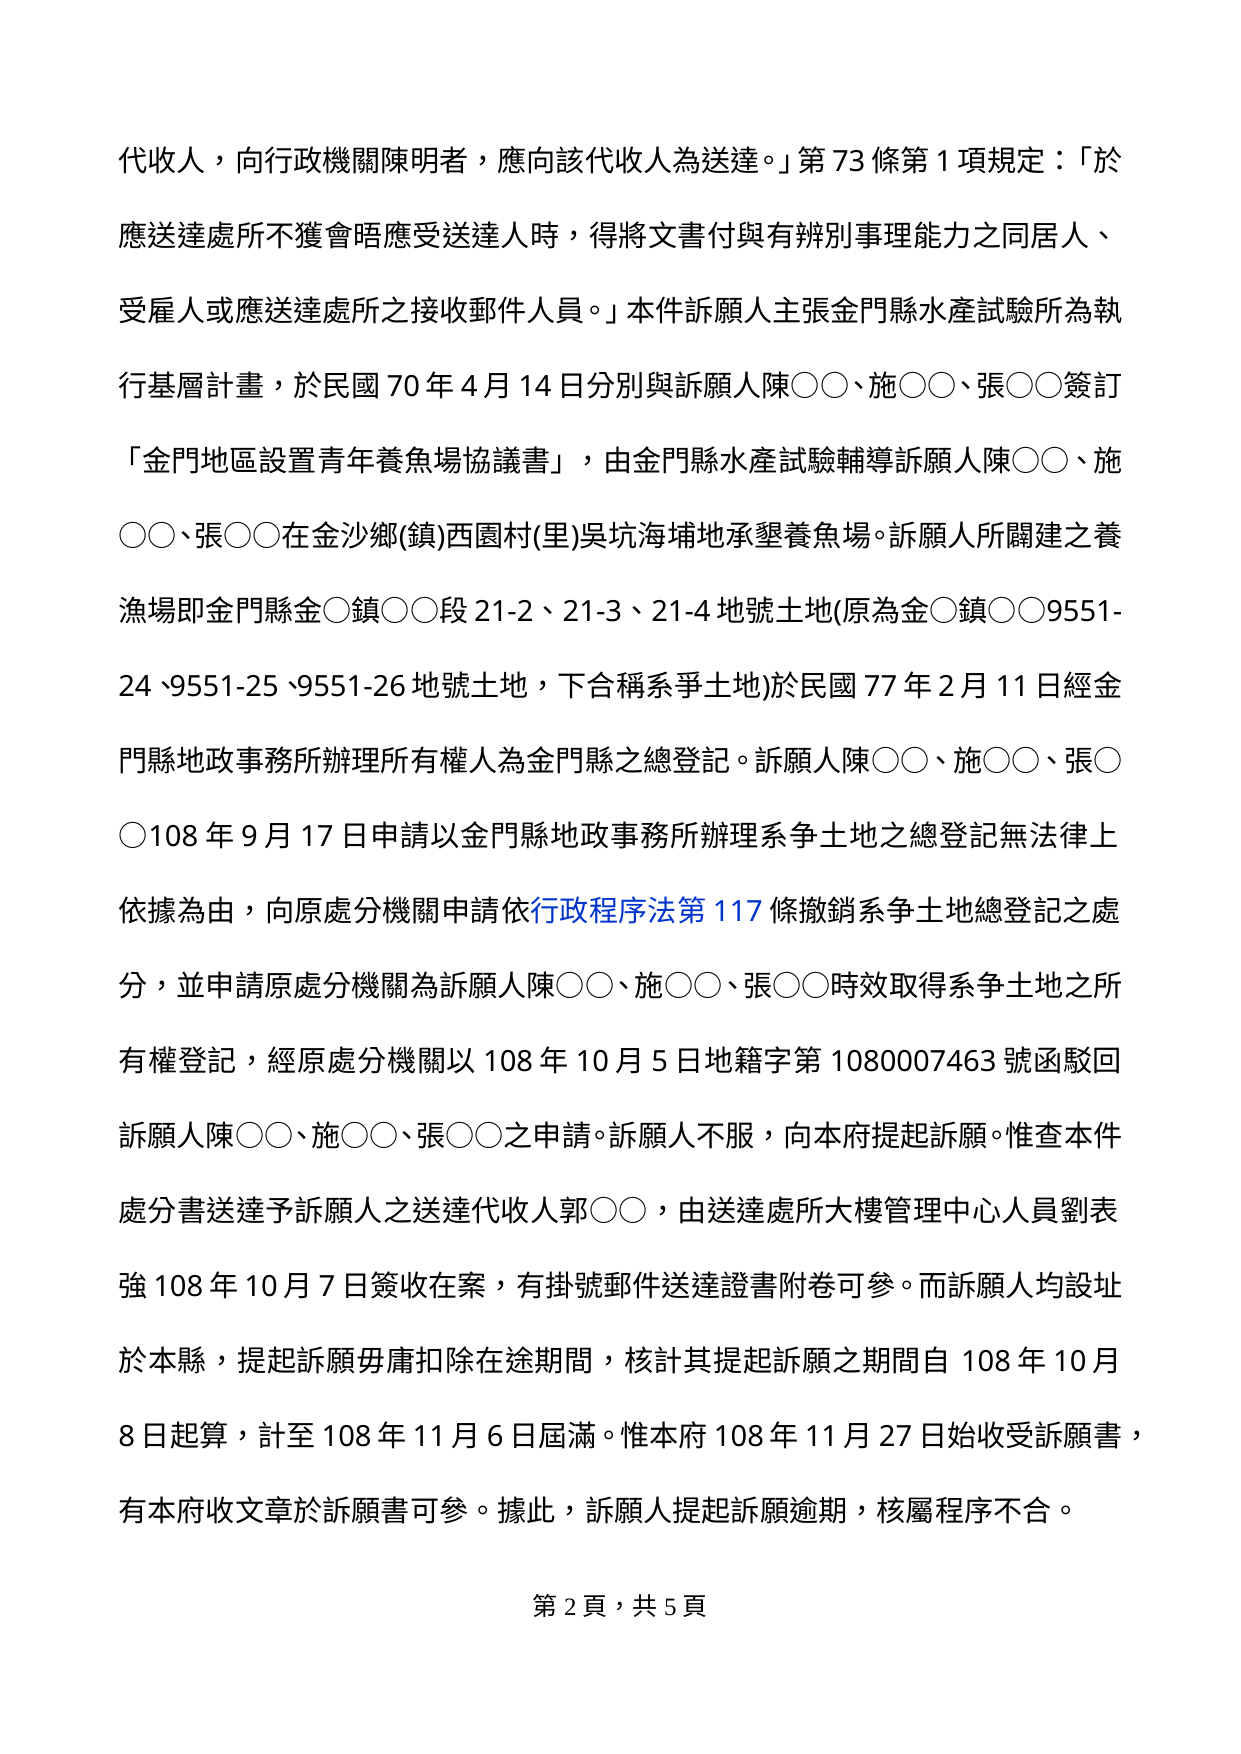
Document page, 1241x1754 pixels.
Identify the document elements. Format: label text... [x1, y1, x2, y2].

text 一、訴願法第14條第1項及第3項規定：「訴願之提起，應自行政處分達到或公告期滿之次日起30日內為之。」「訴願之提起，以原行政處分機關或受理訴願機關收受訴願書之日期為準。」第17條規定：「期間之計算，除法律另有規定外，依民法之規定。」第77條第2款規定：「訴願事件有左列各款情形之一者，應為不受理之決定：一、......二、提起訴願逾法定期間或未於第57條但書所定期間內補送訴願書者。」行政程序法第83條第1項規定：「當事人或代理人經指定送達代收人，向行政機關陳明者，應向該代收人為送達。」第73條第1項規定：「於應送達處所不獲會晤應受送達人時，得將文書付與有辨別事理能力之同居人、受雇人或應送達處所之接收郵件人員。」本件訴願人主張金門縣水產試驗所為執行基層計畫，於民國70年4月14日分別與訴願人陳○○、施○○、張○○簽訂「金門地區設置青年養魚場協議書」，由金門縣水產試驗輔導訴願人陳○○、施○○、張○○在金沙鄉(鎮)西園村(里)吳坑海埔地承墾養魚場。訴願人所闢建之養漁場即金門縣金○鎮○○段21-2、21-3、21-4地號土地(原為金○鎮○○9551-24、9551-25、9551-26地號土地，下合稱系爭土地)於民國77年2月11日經金門縣地政事務所辦理所有權人為金門縣之總登記。訴願人陳○○、施○○、張○○108年9月17日申請以金門縣地政事務所辦理系争土地之總登記無法律上依據為由，向原處分機關申請依行政程序法第117條撤銷系争土地總登記之處分，並申請原處分機關為訴願人陳○○、施○○、張○○時效取得系争土地之所有權登記，經原處分機關以108年10月5日地籍字第1080007463號函駁回訴願人陳○○、施○○、張○○之申請。訴願人不服，向本府提起訴願。惟查本件處分書送達予訴願人之送達代收人郭○○，由送達處所大樓管理中心人員劉表強108年10月7日簽收在案，有掛號郵件送達證書附卷可參。而訴願人均設址於本縣，提起訴願毋庸扣除在途期間，核計其提起訴願之期間自108年10月8日起算，計至108年11月6日屆滿。惟本府108年11月27日始收受訴願書，有本府收文章於訴願書可參。據此，訴願人提起訴願逾期，核屬程序不合。 [118, 121, 1122, 1546]
